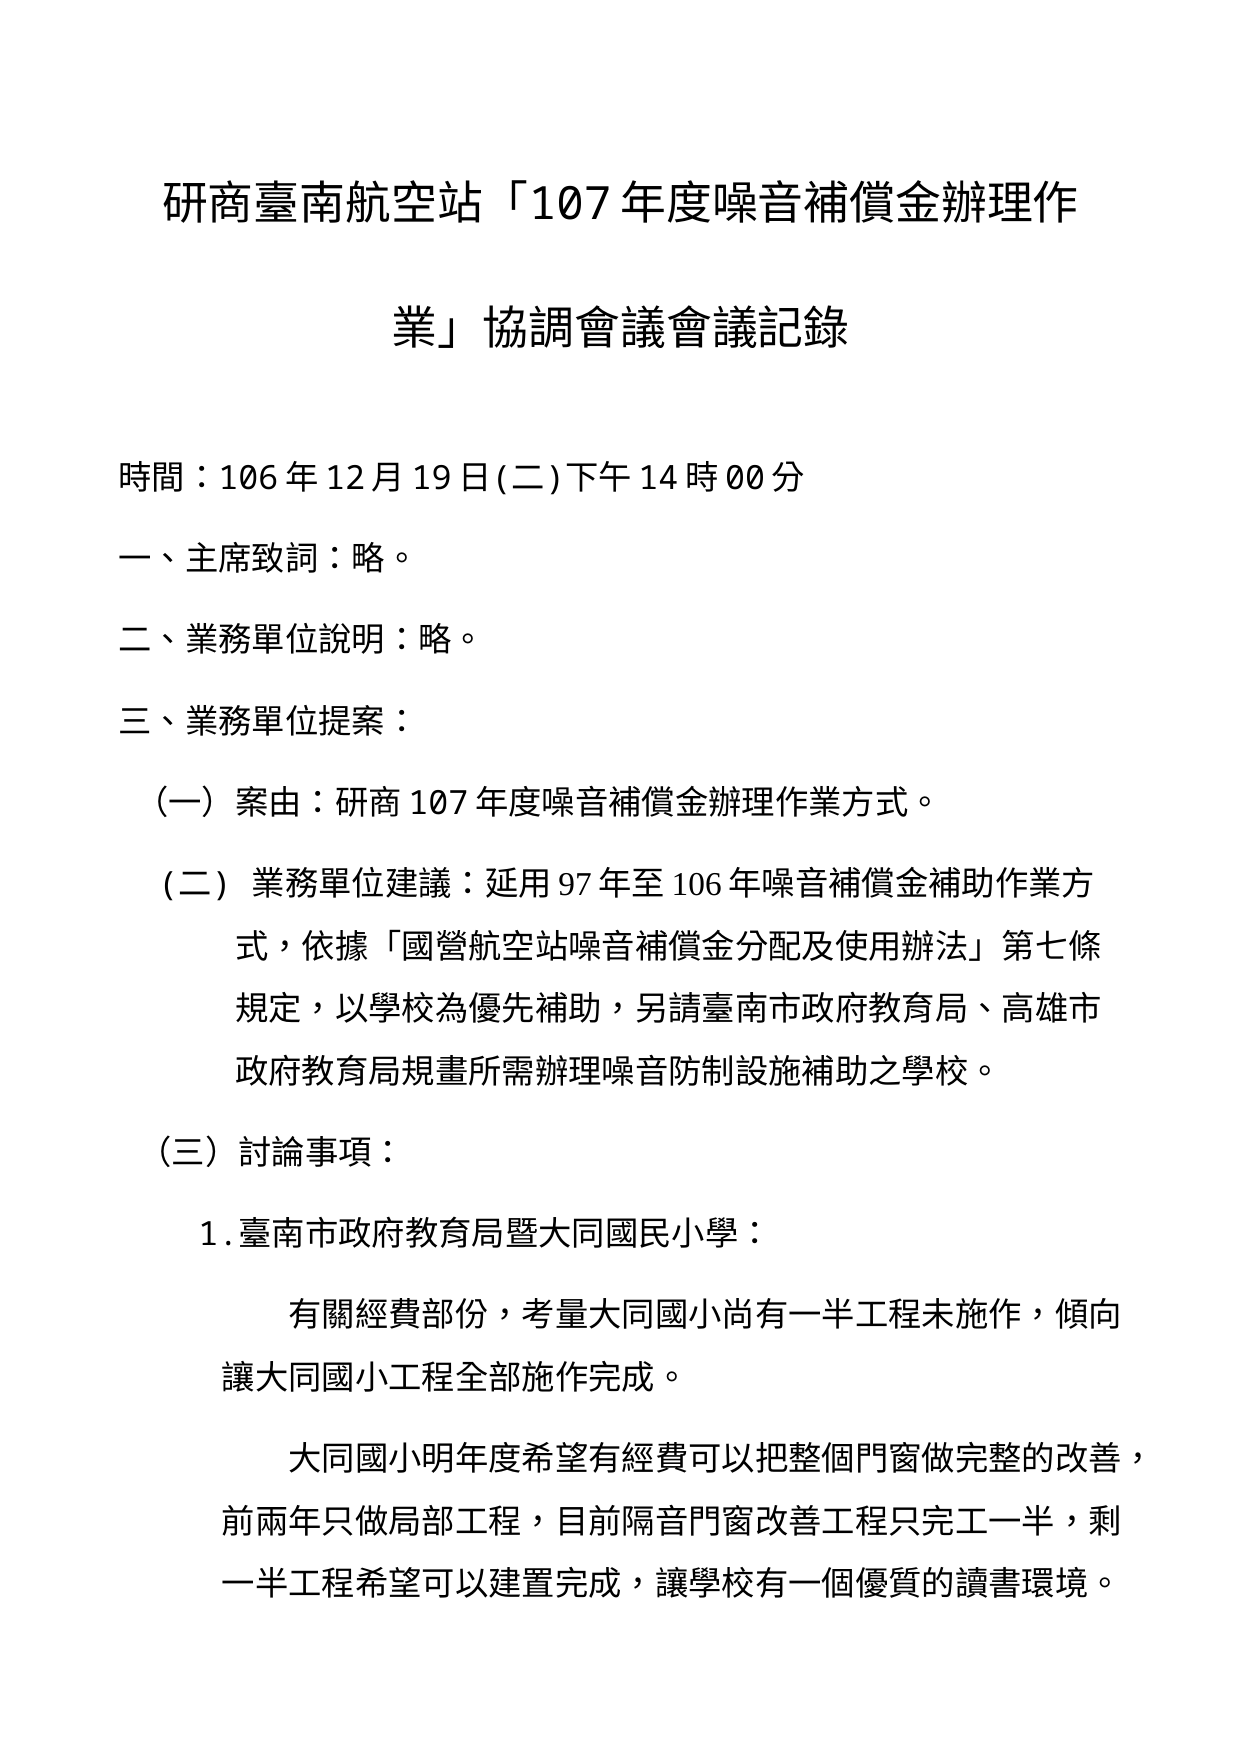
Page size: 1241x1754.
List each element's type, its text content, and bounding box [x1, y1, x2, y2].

text 三、業務單位提案： [118, 677, 1122, 739]
text （一）案由：研商107年度噪音補償金辦理作業方式。 [118, 758, 1122, 821]
text 1.臺南市政府教育局暨大同國民小學： [118, 1189, 1122, 1252]
text (二) 業務單位建議：延用97年至106年噪音補償金補助作業方式，依據「國營航空站噪音補償金分配及使用辦法」第七條規定，以學校為優先補助，另請臺南市政府教育局、高雄市政府教育局規畫所需辦理噪音防制設施補助之學校。 [118, 839, 1122, 1089]
text 時間：106年12月19日(二)下午14時00分 [118, 433, 1122, 496]
text 研商臺南航空站「107年度噪音補償金辦理作業」協調會議會議記錄 [118, 127, 1122, 377]
text 大同國小明年度希望有經費可以把整個門窗做完整的改善，前兩年只做局部工程，目前隔音門窗改善工程只完工一半，剩一半工程希望可以建置完成，讓學校有一個優質的讀書環境。 [221, 1414, 1122, 1602]
text 一、主席致詞：略。 [118, 514, 1122, 577]
text 有關經費部份，考量大同國小尚有一半工程未施作，傾向讓大同國小工程全部施作完成。 [221, 1271, 1122, 1396]
text （三）討論事項： [118, 1108, 1122, 1171]
text 二、業務單位說明：略。 [118, 596, 1122, 658]
